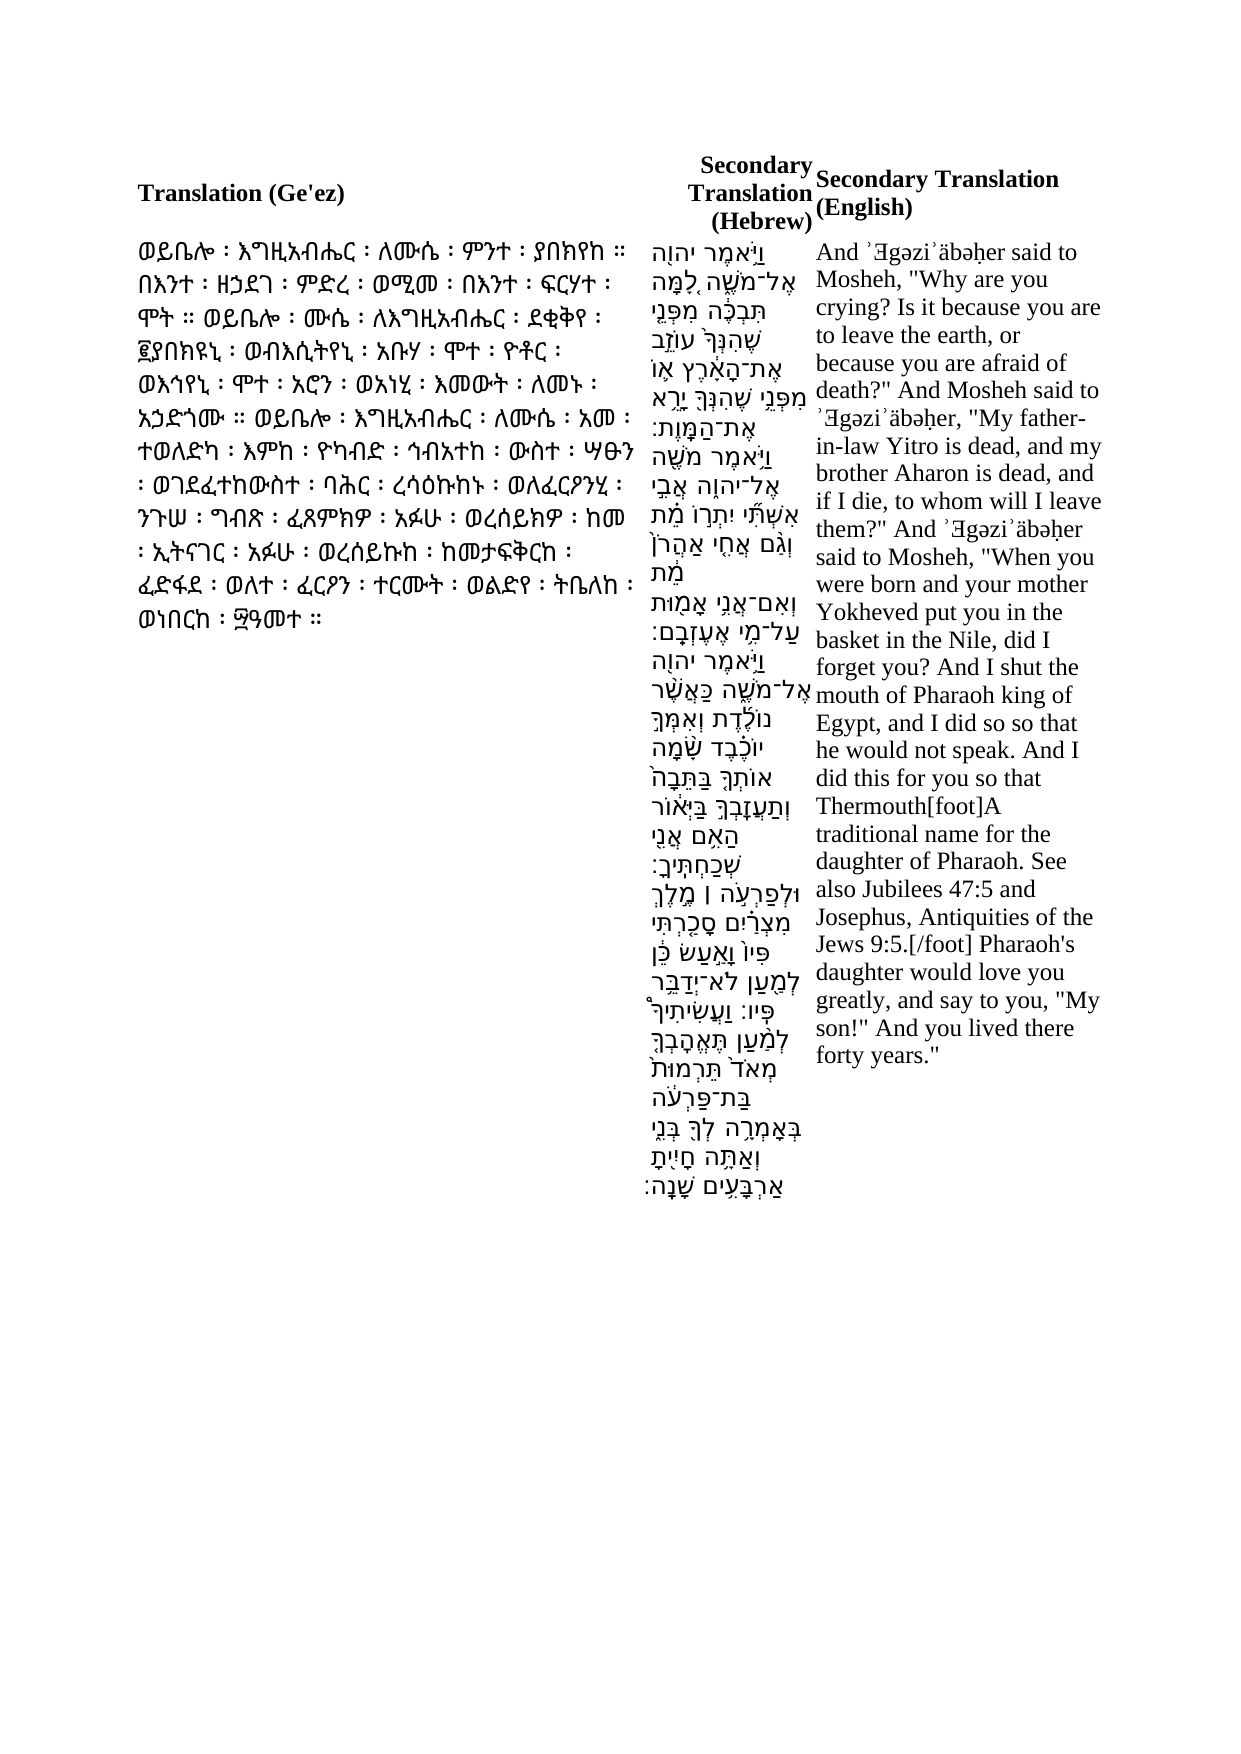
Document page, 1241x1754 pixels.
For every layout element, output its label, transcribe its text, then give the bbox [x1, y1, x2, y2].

table_header Secondary Translation (Hebrew) [641, 150, 814, 236]
table_cell ወይቤሎ ፡ እግዚአብሔር ፡ ለሙሴ ፡ ምንተ ፡ ያበክየከ ። በእንተ ፡ ዘኃደገ ፡ ምድረ ፡ ወሚመ ፡ በእንተ ፡ ፍርሃተ ፡ ሞት ። ወይቤሎ ፡ ሙሴ ፡ ለእግዚአብሔር ፡ ደቂቅየ ፡ ፪ያበክዩኒ ፡ ወብእሲትየኒ ፡ አቡሃ ፡ ሞተ ፡ ዮቶር ፡ ወእኅየኒ ፡ ሞተ ፡ አሮን ፡ ወአነሂ ፡ እመውት ፡ ለመኑ ፡ አኃድጎሙ ። ወይቤሎ ፡ እግዚአብሔር ፡ ለሙሴ ፡ አመ ፡ ተወለድካ ፡ እምከ ፡ ዮካብድ ፡ ኅብአተከ ፡ ውስተ ፡ ሣፁን ፡ ወገደፈተከውስተ ፡ ባሕር ፡ ረሳዕኩከኑ ፡ ወለፈርዖንሂ ፡ ንጉሠ ፡ ግብጽ ፡ ፈጸምክዎ ፡ አፉሁ ፡ ወረሰይክዎ ፡ ከመ ፡ ኢትናገር ፡ አፉሁ ፡ ወረሰይኩከ ፡ ከመታፍቅርከ ፡ ፈድፋደ ፡ ወለተ ፡ ፈርዖን ፡ ተርሙት ፡ ወልድየ ፡ ትቤለከ ፡ ወነበርከ ፡ ፵ዓመተ ። [136, 236, 641, 1202]
table_cell וַיֹּ֥אמֶר יהו֖ה אֶל־מֹשֶׁ֑ה לָ֚מָּה תִּבְכֶּ֔ה מִפְּנֵ֤י שֶׁהִנְּךָ֙ עוֹזֵ֣ב אֶת־הָאָ֔רֶץ א֛וֹ מִפְּנֵ֥י שֶׁהִנְּךָ֖ יָרֵ֥א אֶת־הַמָּֽוֶת׃ וַיֹּ֥אמֶר מֹשֶׁ֖ה אֶל־יהו֑ה אֲבִ֣י אִשְּׁתִּ֞י יִתְר֣וֹ מֵ֗ת וְגַ֨ם אֲחִ֤י אַהֲרֹן֙ מֵ֔ת וְאִם־אֲנִ֥י אָמ֖וּת עַל־מִ֥י אֶעֶזְבֵֽם׃ וַיֹּ֥אמֶר יהו֖ה אֶל־מֹשֶׁ֑ה כַּאֲשֶׁ֨ר נוֹלֶ֜דֶת וְאִמְּךָ֣ יוֹכֶ֗בֶד שָׂ֨מָה אוֹתְךָ֤ בַּתֵּבָה֙ וְתַעֲזׇבְךָ֣ בַּיְּא֔וֹר הַאִ֥ם אֲנִ֖י שְׁכַחְתִּֽיךָ׃ וּלְפַרְעֹ֣ה ׀ מֶ֣לֶךְ מִצְרַ֗יִם סָכַ֤רְתִּי פִּיו֙ וָאַ֣עַשׂ כֵּ֔ן לְמַ֖עַן לֹא־יְדַבֵּ֥ר פִּֽיו׃ וַעֲשִׂיתִיךָ֩ לְמַ֨עַן תֶּאֱהׇבְךָ֤ מְאֹד֙ תֵּרְמוּת֙ בַּת־פַּרְעֹ֔ה בְּאָמְרָ֥ה לְךָ֖ בְּנִ֑י וְאַתָּ֥ה חָיִ֖יתָ אַרְבָּעִ֥ים שָׁנָֽה׃ [641, 236, 814, 1202]
table_cell And ʾƎgəziʾäbəḥer said to Mosheh, "Why are you crying? Is it because you are to leave the earth, or because you are afraid of death?" And Mosheh said to ʾƎgəziʾäbəḥer, "My father-in-law Yitro is dead, and my brother Aharon is dead, and if I die, to whom will I leave them?" And ʾƎgəziʾäbəḥer said to Mosheh, "When you were born and your mother Yokheved put you in the basket in the Nile, did I forget you? And I shut the mouth of Pharaoh king of Egypt, and I did so so that he would not speak. And I did this for you so that Thermouth[foot]A traditional name for the daughter of Pharaoh. See also Jubilees 47:5 and Josephus, Antiquities of the Jews 9:5.[/foot] Pharaoh's daughter would love you greatly, and say to you, "My son!" And you lived there forty years." [814, 236, 1104, 1202]
table_header Translation (Ge'ez) [136, 150, 641, 236]
table_header Secondary Translation (English) [814, 150, 1104, 236]
